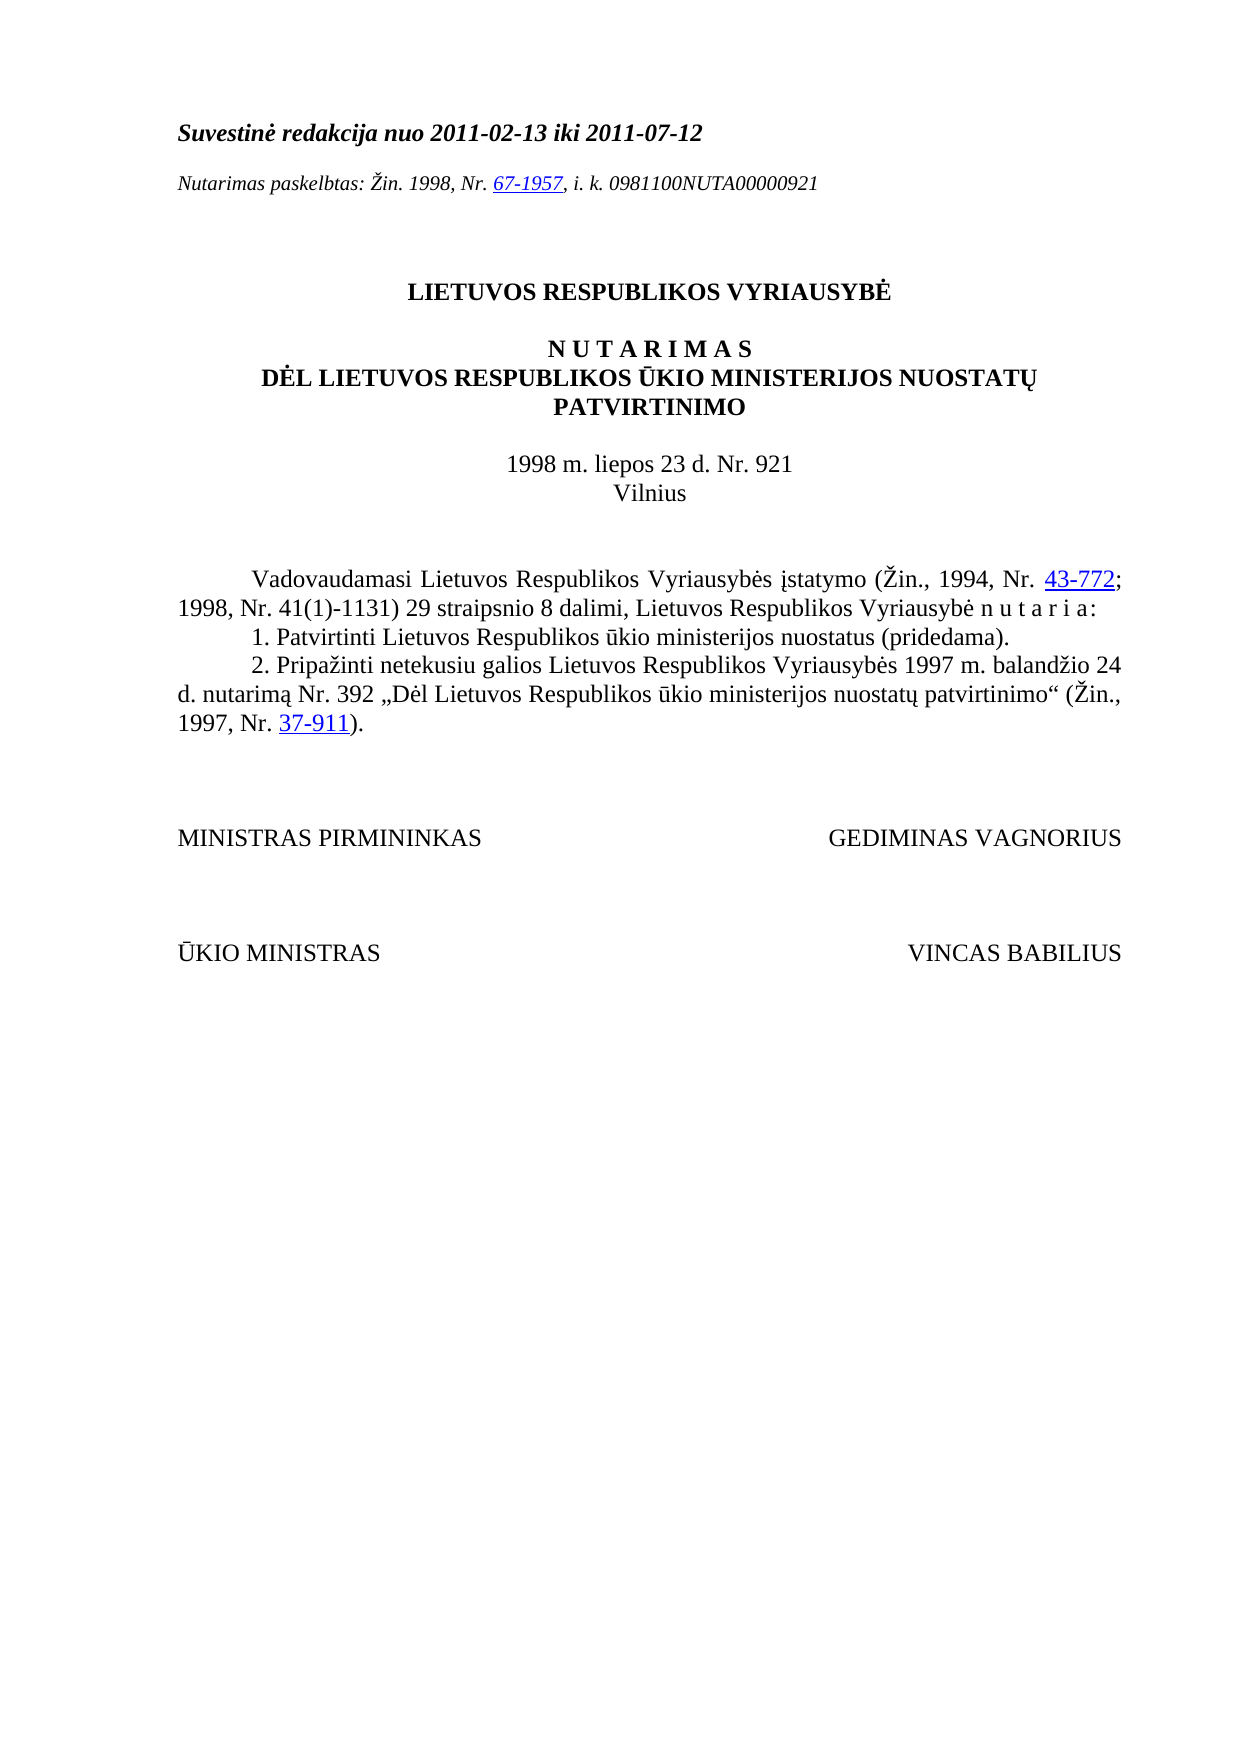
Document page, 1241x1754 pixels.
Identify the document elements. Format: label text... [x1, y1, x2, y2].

text DĖL LIETUVOS RESPUBLIKOS ŪKIO MINISTERIJOS NUOSTATŲ PATVIRTINIMO [177, 363, 1122, 420]
text Vadovaudamasi Lietuvos Respublikos Vyriausybės įstatymo (Žin., 1994, Nr. 43-772; 1998, Nr. 41(1)-1131) 29 straipsnio 8 dalimi, Lietuvos Respublikos Vyriausybė nutaria: [177, 564, 1122, 622]
text N U T A R I M A S [177, 334, 1122, 363]
text Nutarimas paskelbtas: Žin. 1998, Nr. 67-1957, i. k. 0981100NUTA00000921 [177, 171, 1122, 195]
text Ūkio ministras Vincas Babilius [177, 938, 1122, 967]
text Suvestinė redakcija nuo 2011-02-13 iki 2011-07-12 [177, 118, 1122, 147]
text Ministras Pirmininkas Gediminas Vagnorius [177, 823, 1122, 852]
text LIETUVOS RESPUBLIKOS VYRIAUSYBĖ [177, 277, 1122, 305]
text Vilnius [177, 478, 1122, 507]
text 2. Pripažinti netekusiu galios Lietuvos Respublikos Vyriausybės 1997 m. balandžio 24 d. nutarimą Nr. 392 „Dėl Lietuvos Respublikos ūkio ministerijos nuostatų patvirtinimo“ (Žin., 1997, Nr. 37-911). [177, 650, 1122, 737]
text 1998 m. liepos 23 d. Nr. 921 [177, 449, 1122, 478]
text 1. Patvirtinti Lietuvos Respublikos ūkio ministerijos nuostatus (pridedama). [177, 622, 1122, 650]
